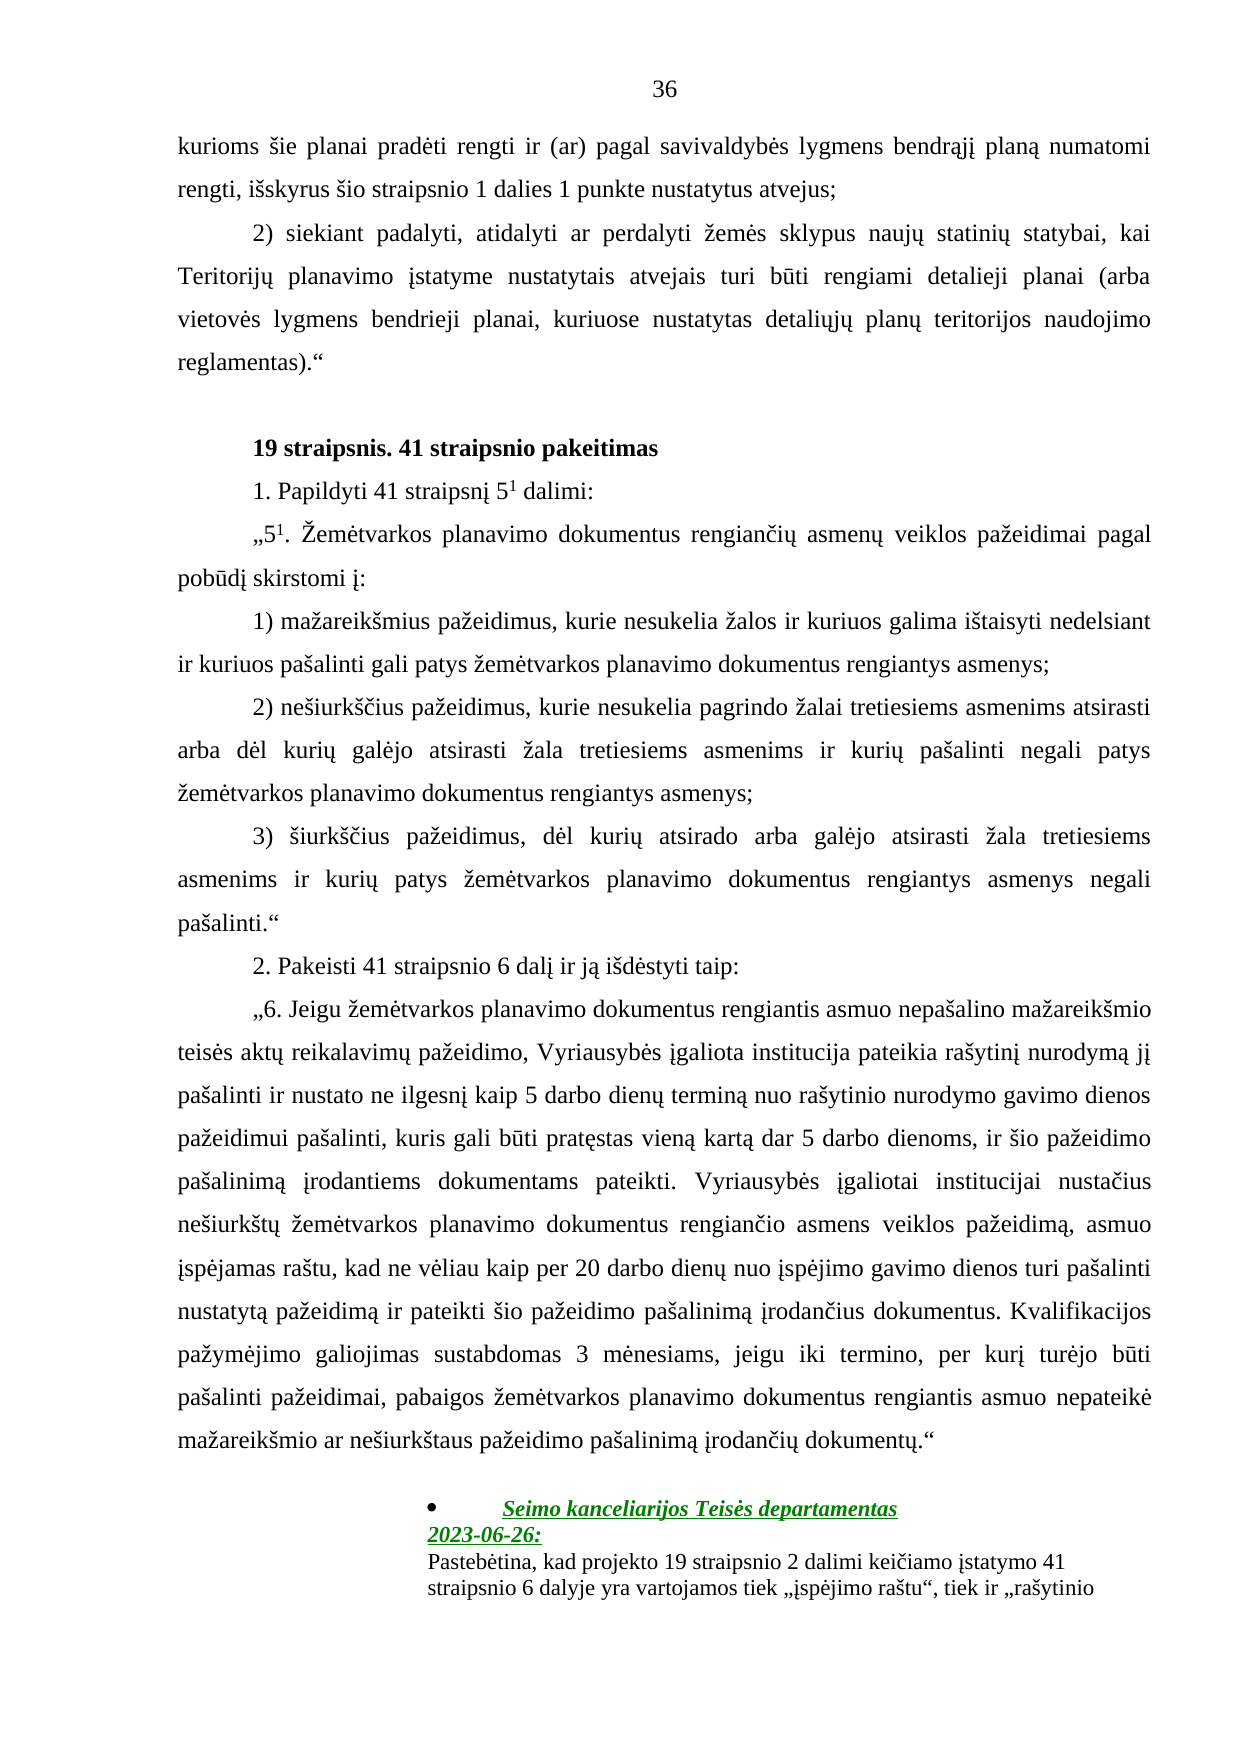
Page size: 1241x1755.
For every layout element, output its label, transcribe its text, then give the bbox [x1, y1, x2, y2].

text 2) siekiant padalyti, atidalyti ar perdalyti žemės sklypus naujų statinių statybai, kai Teritorijų planavimo įstatyme nustatytais atvejais turi būti rengiami detalieji planai (arba vietovės lygmens bendrieji planai, kuriuose nustatytas detaliųjų planų teritorijos naudojimo reglamentas).“ [177, 218, 1152, 376]
text 2) nešiurkščius pažeidimus, kurie nesukelia pagrindo žalai tretiesiems asmenims atsirasti arba dėl kurių galėjo atsirasti žala tretiesiems asmenims ir kurių pašalinti negali patys žemėtvarkos planavimo dokumentus rengiantys asmenys; [177, 692, 1152, 807]
text „6. Jeigu žemėtvarkos planavimo dokumentus rengiantis asmuo nepašalino mažareikšmio teisės aktų reikalavimų pažeidimo, Vyriausybės įgaliota institucija pateikia rašytinį nurodymą jį pašalinti ir nustato ne ilgesnį kaip 5 darbo dienų terminą nuo rašytinio nurodymo gavimo dienos pažeidimui pašalinti, kuris gali būti pratęstas vieną kartą dar 5 darbo dienoms, ir šio pažeidimo pašalinimą įrodantiems dokumentams pateikti. Vyriausybės įgaliotai institucijai nustačius nešiurkštų žemėtvarkos planavimo dokumentus rengiančio asmens veiklos pažeidimą, asmuo įspėjamas raštu, kad ne vėliau kaip per 20 darbo dienų nuo įspėjimo gavimo dienos turi pašalinti nustatytą pažeidimą ir pateikti šio pažeidimo pašalinimą įrodančius dokumentus. Kvalifikacijos pažymėjimo galiojimas sustabdomas 3 mėnesiams, jeigu iki termino, per kurį turėjo būti pašalinti pažeidimai, pabaigos žemėtvarkos planavimo dokumentus rengiantis asmuo nepateikė mažareikšmio ar nešiurkštaus pažeidimo pašalinimą įrodančių dokumentų.“ [177, 994, 1152, 1454]
text 1. Papildyti 41 straipsnį 51 dalimi: [177, 476, 1152, 505]
text kurioms šie planai pradėti rengti ir (ar) pagal savivaldybės lygmens bendrąjį planą numatomi rengti, išskyrus šio straipsnio 1 dalies 1 punkte nustatytus atvejus; [177, 131, 1152, 203]
text 3) šiurkščius pažeidimus, dėl kurių atsirado arba galėjo atsirasti žala tretiesiems asmenims ir kurių patys žemėtvarkos planavimo dokumentus rengiantys asmenys negali pašalinti.“ [177, 821, 1152, 936]
text 1) mažareikšmius pažeidimus, kurie nesukelia žalos ir kuriuos galima ištaisyti nedelsiant ir kuriuos pašalinti gali patys žemėtvarkos planavimo dokumentus rengiantys asmenys; [177, 606, 1152, 678]
list Seimo kanceliarijos Teisės departamentas 2023-06-26: [427, 1494, 1152, 1548]
text Pastebėtina, kad projekto 19 straipsnio 2 dalimi keičiamo įstatymo 41 straipsnio 6 dalyje yra vartojamos tiek „įspėjimo raštu“, tiek ir „rašytinio [427, 1548, 1152, 1600]
text „51. Žemėtvarkos planavimo dokumentus rengiančių asmenų veiklos pažeidimai pagal pobūdį skirstomi į: [177, 519, 1152, 591]
text 2. Pakeisti 41 straipsnio 6 dalį ir ją išdėstyti taip: [177, 951, 1152, 979]
list 19 straipsnis. 41 straipsnio pakeitimas [177, 433, 1152, 462]
